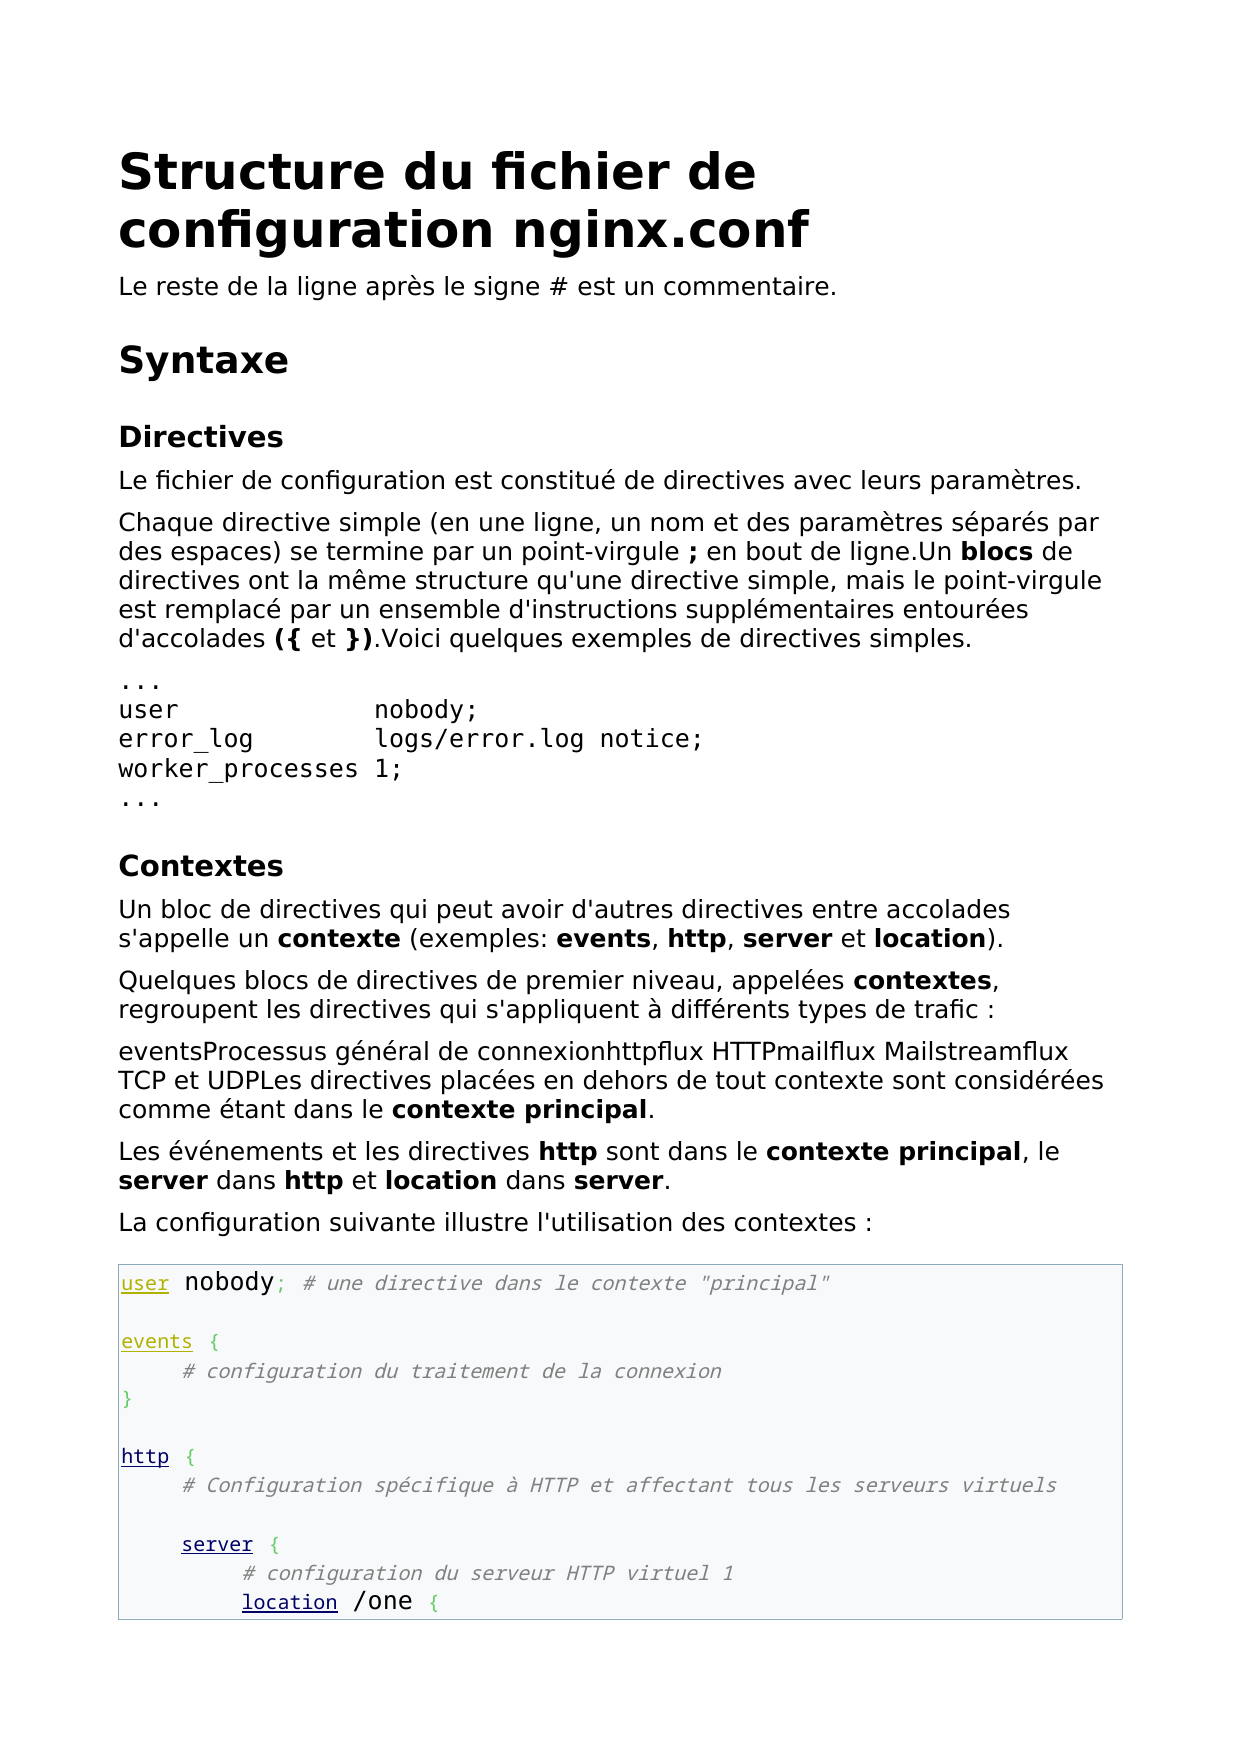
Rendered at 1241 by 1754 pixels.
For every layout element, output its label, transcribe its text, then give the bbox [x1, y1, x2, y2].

subtitle Structure du fichier de configuration nginx.conf [118, 143, 1122, 259]
text Quelques blocs de directives de premier niveau, appelées contextes, regroupent les directives qui s'appliquent à différents types de trafic : [118, 966, 1122, 1024]
text Le reste de la ligne après le signe # est un commentaire. [118, 272, 1122, 301]
subtitle Contextes [118, 849, 1122, 883]
subtitle Directives [118, 420, 1122, 454]
text Les événements et les directives http sont dans le contexte principal, le server dans http et location dans server. [118, 1137, 1122, 1195]
text Chaque directive simple (en une ligne, un nom et des paramètres séparés par des espaces) se termine par un point-virgule ; en bout de ligne.Un blocs de directives ont la même structure qu'une directive simple, mais le point-virgule est remplacé par un ensemble d'instructions supplémentaires entourées d'accolades ({ et }).Voici quelques exemples de directives simples. [118, 508, 1122, 654]
subtitle Syntaxe [118, 339, 1122, 382]
table_header user nobody; # une directive dans le contexte "principal" events { # configuration du traitement de la connexion } http { # Configuration spécifique à HTTP et affectant tous les serveurs virtuels server { # configuration du serveur HTTP virtuel 1 location /one { [119, 1265, 1122, 1618]
text ... user nobody; error_log logs/error.log notice; worker_processes 1; ... [118, 666, 1122, 812]
text eventsProcessus général de connexionhttpflux HTTPmailflux Mailstreamflux TCP et UDPLes directives placées en dehors de tout contexte sont considérées comme étant dans le contexte principal. [118, 1037, 1122, 1124]
text La configuration suivante illustre l'utilisation des contextes : [118, 1208, 1122, 1237]
text Un bloc de directives qui peut avoir d'autres directives entre accolades s'appelle un contexte (exemples: events, http, server et location). [118, 895, 1122, 954]
text Le fichier de configuration est constitué de directives avec leurs paramètres. [118, 466, 1122, 496]
